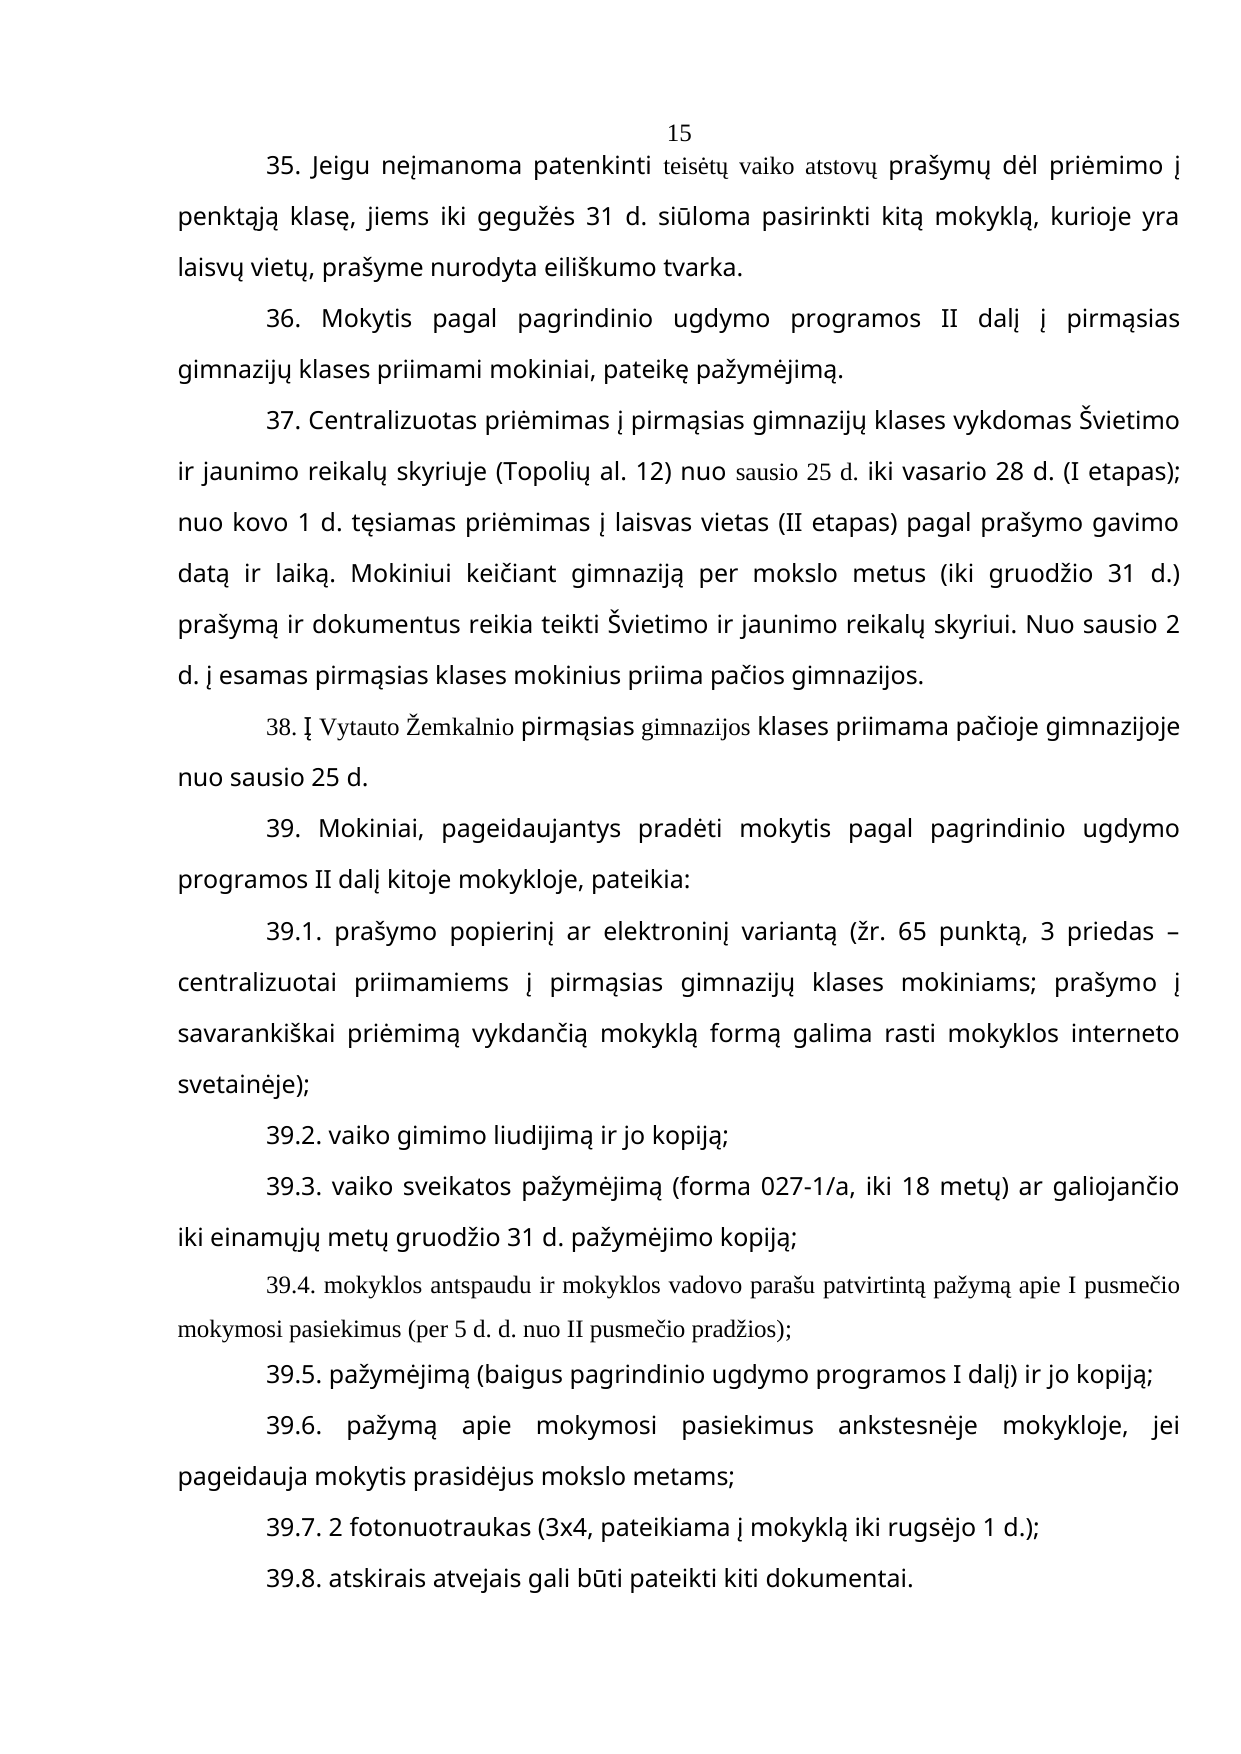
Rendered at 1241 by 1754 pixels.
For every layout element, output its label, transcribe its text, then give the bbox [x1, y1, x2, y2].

text 39.4. mokyklos antspaudu ir mokyklos vadovo parašu patvirtintą pažymą apie I pusmečio mokymosi pasiekimus (per 5 d. d. nuo II pusmečio pradžios); [177, 1271, 1181, 1342]
text 38. Į Vytauto Žemkalnio pirmąsias gimnazijos klases priimama pačioje gimnazijoje nuo sausio 25 d. [177, 709, 1181, 794]
text 39.2. vaiko gimimo liudijimą ir jo kopiją; [177, 1117, 1181, 1151]
text 39.6. pažymą apie mokymosi pasiekimus ankstesnėje mokykloje, jei pageidauja mokytis prasidėjus mokslo metams; [177, 1408, 1181, 1493]
text 35. Jeigu neįmanoma patenkinti teisėtų vaiko atstovų prašymų dėl priėmimo į penktąją klasę, jiems iki gegužės 31 d. siūloma pasirinkti kitą mokyklą, kurioje yra laisvų vietų, prašyme nurodyta eiliškumo tvarka. [177, 148, 1181, 284]
text 39.3. vaiko sveikatos pažymėjimą (forma 027-1/a, iki 18 metų) ar galiojančio iki einamųjų metų gruodžio 31 d. pažymėjimo kopiją; [177, 1168, 1181, 1253]
text 39. Mokiniai, pageidaujantys pradėti mokytis pagal pagrindinio ugdymo programos II dalį kitoje mokykloje, pateikia: [177, 811, 1181, 896]
text 39.5. pažymėjimą (baigus pagrindinio ugdymo programos I dalį) ir jo kopiją; [177, 1357, 1181, 1391]
text 39.8. atskirais atvejais gali būti pateikti kiti dokumentai. [177, 1561, 1181, 1595]
text 39.1. prašymo popierinį ar elektroninį variantą (žr. 65 punktą, 3 priedas – centralizuotai priimamiems į pirmąsias gimnazijų klases mokiniams; prašymo į savarankiškai priėmimą vykdančią mokyklą formą galima rasti mokyklos interneto svetainėje); [177, 913, 1181, 1100]
text 36. Mokytis pagal pagrindinio ugdymo programos II dalį į pirmąsias gimnazijų klases priimami mokiniai, pateikę pažymėjimą. [177, 301, 1181, 386]
text 39.7. 2 fotonuotraukas (3x4, pateikiama į mokyklą iki rugsėjo 1 d.); [177, 1510, 1181, 1544]
text 37. Centralizuotas priėmimas į pirmąsias gimnazijų klases vykdomas Švietimo ir jaunimo reikalų skyriuje (Topolių al. 12) nuo sausio 25 d. iki vasario 28 d. (I etapas); nuo kovo 1 d. tęsiamas priėmimas į laisvas vietas (II etapas) pagal prašymo gavimo datą ir laiką. Mokiniui keičiant gimnaziją per mokslo metus (iki gruodžio 31 d.) prašymą ir dokumentus reikia teikti Švietimo ir jaunimo reikalų skyriui. Nuo sausio 2 d. į esamas pirmąsias klases mokinius priima pačios gimnazijos. [177, 403, 1181, 692]
